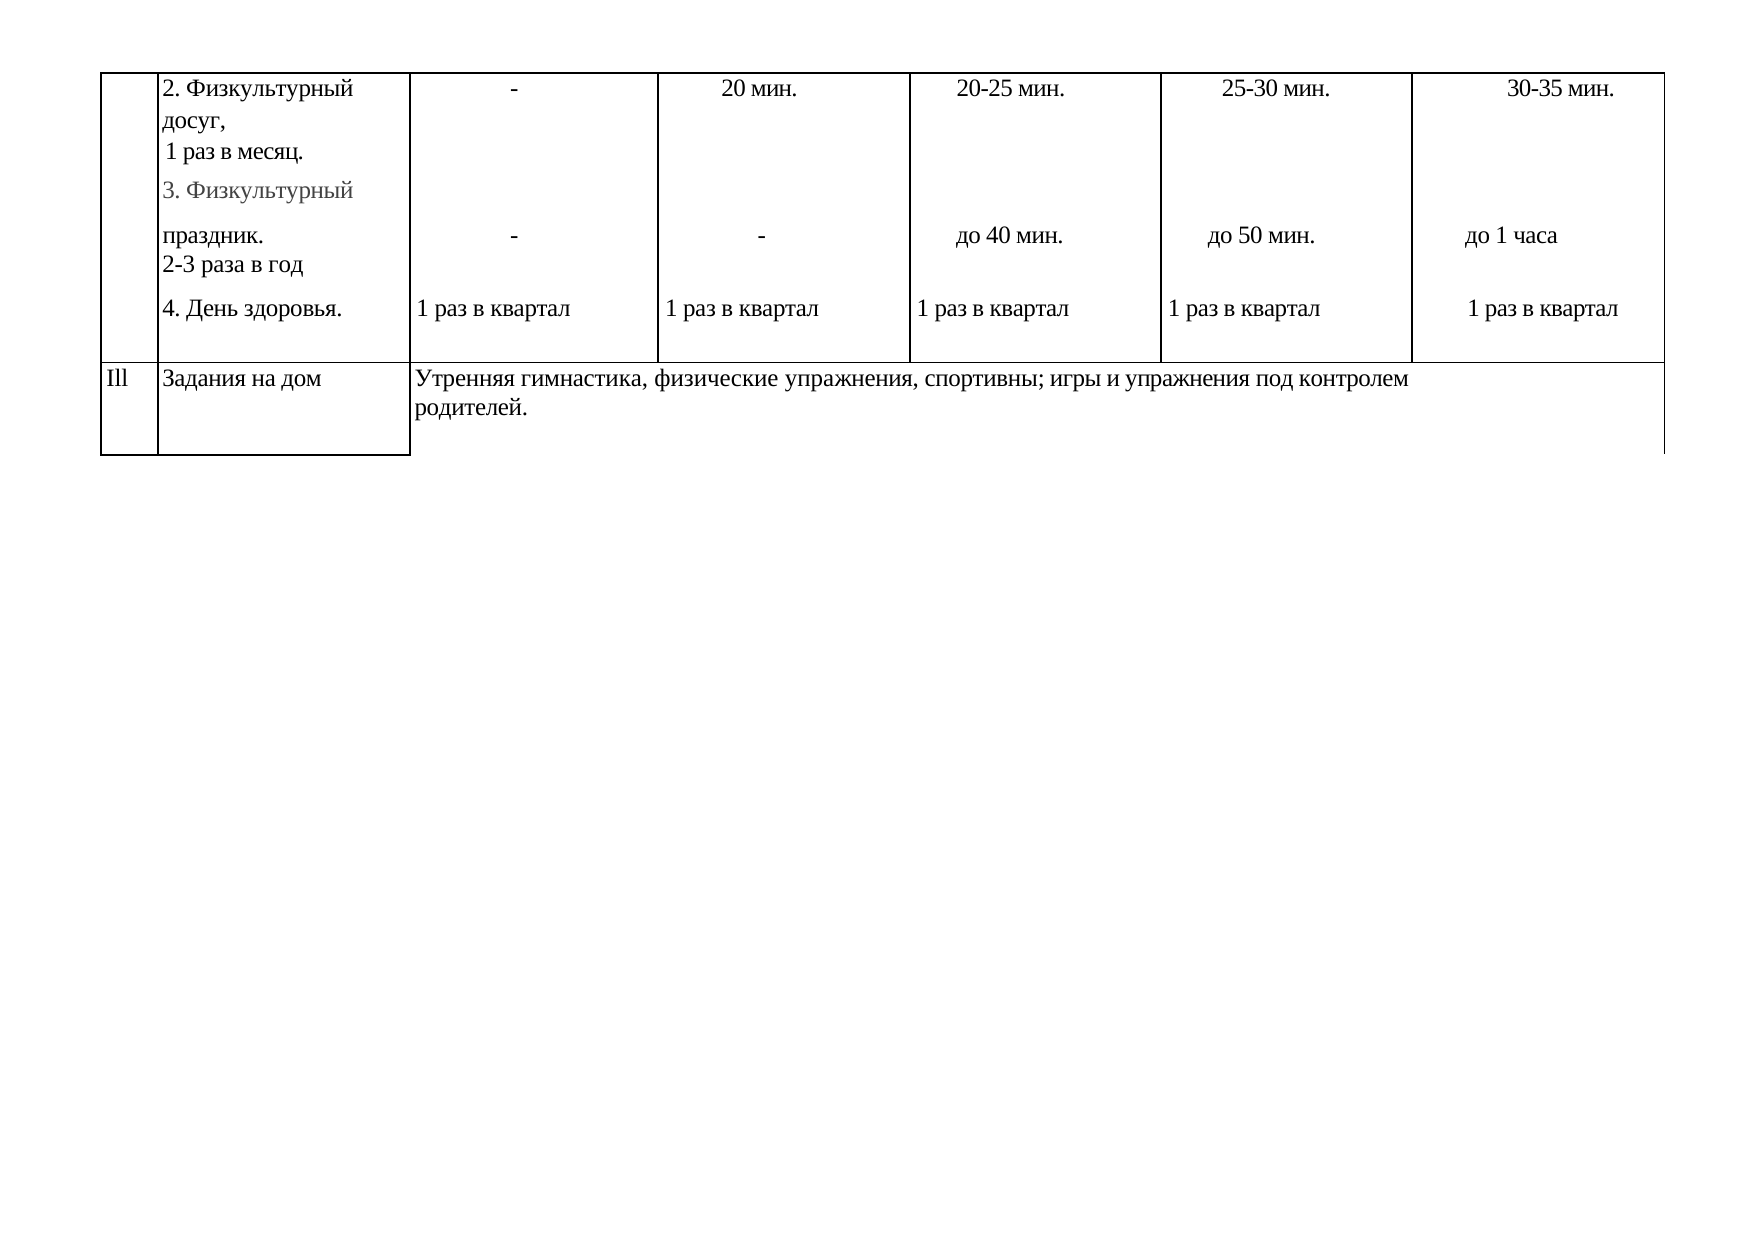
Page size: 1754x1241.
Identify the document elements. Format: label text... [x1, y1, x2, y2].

table_cell [102, 175, 157, 220]
table_cell досуг, [159, 105, 409, 136]
table_cell [102, 105, 157, 136]
table_cell [411, 136, 657, 175]
table_cell - [659, 220, 757, 249]
table_cell [659, 249, 909, 293]
table_cell [1413, 249, 1664, 293]
table_cell 1 раз в месяц. [159, 136, 409, 175]
table_cell [411, 249, 657, 293]
table_cell [411, 175, 657, 220]
table_cell [659, 105, 909, 136]
table_header - [411, 74, 657, 105]
table_cell [1413, 105, 1664, 136]
table_cell 1 раз в квартал [1413, 293, 1664, 362]
table_cell 4. День здоровья. [159, 293, 409, 362]
table_cell [1162, 249, 1411, 293]
table_cell [1162, 105, 1411, 136]
table_cell [411, 105, 657, 136]
table_cell [659, 175, 909, 220]
table_cell до 1 часа [1413, 220, 1465, 249]
table_cell [102, 249, 157, 293]
table_cell - [411, 220, 510, 249]
table_cell Ill [102, 363, 157, 395]
table_cell [1162, 175, 1411, 220]
table_cell 2-3 раза в год [159, 249, 409, 293]
table_cell [911, 105, 1160, 136]
table_cell [911, 175, 1160, 220]
table_cell 1 раз в квартал [411, 293, 657, 362]
table_header 30-35 мин. [1413, 74, 1664, 105]
table_cell [1162, 136, 1411, 175]
table_header 25-30 мин. [1162, 74, 1411, 105]
table_cell Задания на дом [159, 363, 409, 395]
table_cell 1 раз в квартал [659, 293, 909, 362]
table_cell [911, 136, 1160, 175]
table_cell Утренняя гимнастика, физические упражнения, спортивны; игры и упражнения под контролем родителей. [411, 363, 1664, 454]
table_cell до 50 мин. [1162, 220, 1208, 249]
table_cell 3. Физкультурный [159, 175, 409, 220]
table_cell до 40 мин. [911, 220, 956, 249]
table_header [102, 74, 157, 105]
table_header 20-25 мин. [911, 74, 1160, 105]
table_cell [1413, 136, 1664, 175]
table_header 20 мин. [659, 74, 909, 105]
table_cell [159, 395, 409, 454]
table_cell [102, 220, 157, 249]
table_cell [1413, 175, 1664, 220]
table_cell 1 раз в квартал [911, 293, 1160, 362]
table_cell [102, 395, 157, 454]
table_cell [102, 293, 157, 362]
table_header 2. Физкультурный [159, 74, 409, 105]
table_cell [102, 136, 157, 175]
table_cell [659, 136, 909, 175]
table_cell [911, 249, 1160, 293]
table_cell 1 раз в квартал [1162, 293, 1411, 362]
